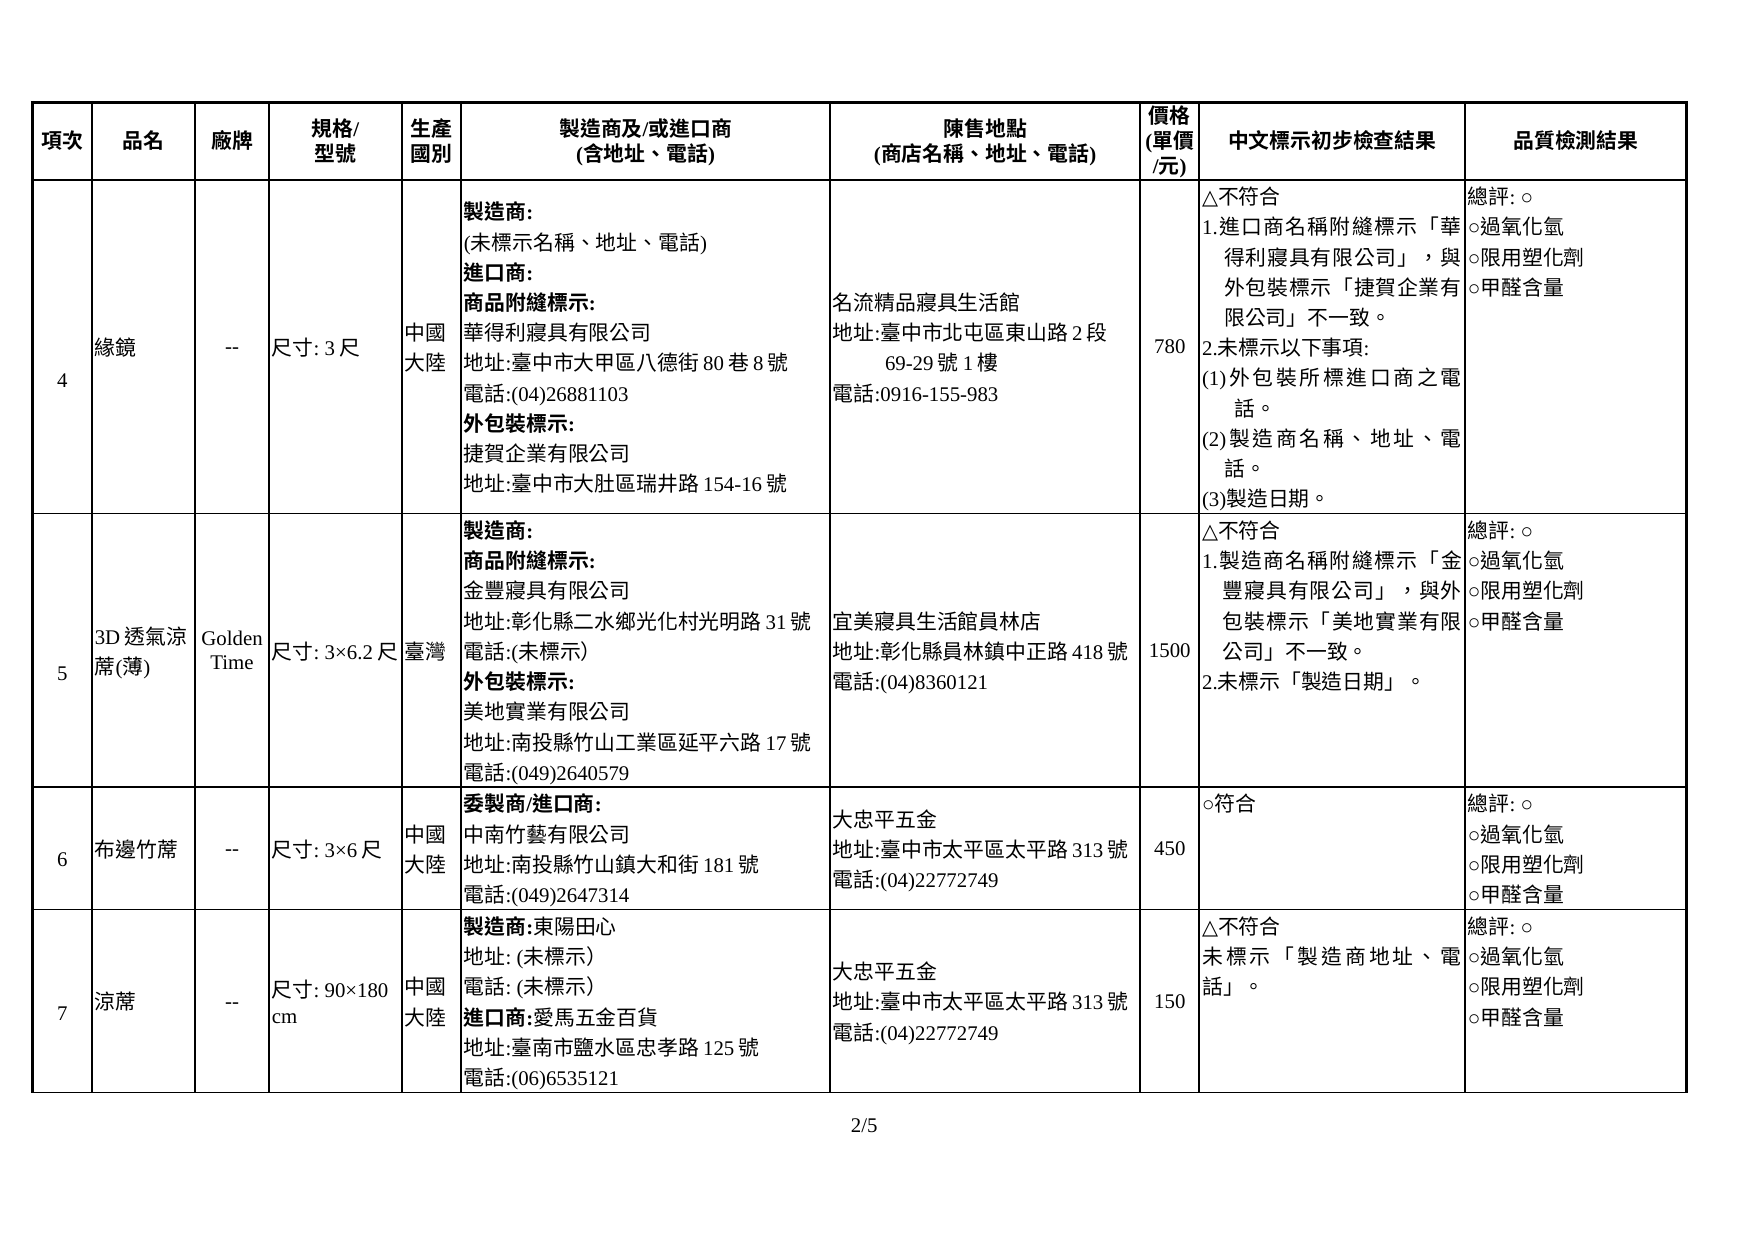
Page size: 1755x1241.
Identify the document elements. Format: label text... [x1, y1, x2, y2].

table_cell -- [196, 788, 268, 908]
table_header 製造商及/或進口商 (含地址、電話) [462, 104, 829, 179]
table_cell -- [196, 910, 268, 1091]
table_cell △不符合 1.進口商名稱附縫標示「華得利寢具有限公司」，與外包裝標示「捷賀企業有限公司」不一致。 2.未標示以下事項: (1)外包裝所標進口商之電話。 (2)製造商名稱、地址、電話。 (3)製造日期。 [1200, 181, 1464, 513]
table_cell △不符合 未標示「製造商地址、電話」。 [1200, 910, 1464, 1091]
table_cell 總評: ○ ○過氧化氫 ○限用塑化劑 ○甲醛含量 [1466, 514, 1685, 786]
table_cell 臺灣 [403, 514, 460, 786]
table_header 廠牌 [196, 104, 268, 179]
table_cell 總評: ○ ○過氧化氫 ○限用塑化劑 ○甲醛含量 [1466, 910, 1685, 1091]
table_cell 製造商: (未標示名稱、地址、電話) 進口商: 商品附縫標示: 華得利寢具有限公司 地址:臺中市大甲區八德街80巷8號 電話:(04)26881103 外包裝標示: 捷賀企業有限公司 地址:臺中市大肚區瑞井路154-16號 [462, 181, 829, 513]
table_header 品質檢測結果 [1466, 104, 1685, 179]
table_cell 1500 [1141, 514, 1198, 786]
table_cell 450 [1141, 788, 1198, 908]
table_cell 製造商:東陽田心 地址: (未標示） 電話: (未標示） 進口商:愛馬五金百貨 地址:臺南市鹽水區忠孝路125號 電話:(06)6535121 [462, 910, 829, 1091]
table_cell 大忠平五金 地址:臺中市太平區太平路313號 電話:(04)22772749 [831, 788, 1139, 908]
table_cell ○符合 [1200, 788, 1464, 908]
table_cell 布邊竹蓆 [93, 788, 194, 908]
table_cell 涼蓆 [93, 910, 194, 1091]
table_header 生產 國別 [403, 104, 460, 179]
table_header 價格 (單價 /元) [1141, 104, 1198, 179]
table_cell 150 [1141, 910, 1198, 1091]
table_header 中文標示初步檢查結果 [1200, 104, 1464, 179]
table_cell 中國 大陸 [403, 788, 460, 908]
table_cell 中國 大陸 [403, 910, 460, 1091]
table_cell -- [196, 181, 268, 513]
table_cell 宜美寢具生活館員林店 地址:彰化縣員林鎮中正路418號 電話:(04)8360121 [831, 514, 1139, 786]
table_cell 製造商: 商品附縫標示: 金豐寢具有限公司 地址:彰化縣二水鄉光化村光明路31號 電話:(未標示） 外包裝標示: 美地實業有限公司 地址:南投縣竹山工業區延平六路17號 電話:(049)2640579 [462, 514, 829, 786]
table_cell 6 [34, 788, 91, 908]
table_cell △不符合 1.製造商名稱附縫標示「金豐寢具有限公司」，與外包裝標示「美地實業有限公司」不一致。 2.未標示「製造日期」。 [1200, 514, 1464, 786]
table_cell 總評: ○ ○過氧化氫 ○限用塑化劑 ○甲醛含量 [1466, 788, 1685, 908]
table_cell 3D透氣涼蓆(薄) [93, 514, 194, 786]
table_cell 大忠平五金 地址:臺中市太平區太平路313號 電話:(04)22772749 [831, 910, 1139, 1091]
table_cell 4 [34, 181, 91, 513]
table_header 陳售地點 (商店名稱、地址、電話) [831, 104, 1139, 179]
table_cell 中國 大陸 [403, 181, 460, 513]
table_cell 780 [1141, 181, 1198, 513]
table_cell 5 [34, 514, 91, 786]
table_cell 緣鏡 [93, 181, 194, 513]
table_header 品名 [93, 104, 194, 179]
table_cell 尺寸: 3尺 [270, 181, 401, 513]
table_cell 總評: ○ ○過氧化氫 ○限用塑化劑 ○甲醛含量 [1466, 181, 1685, 513]
table_header 項次 [34, 104, 91, 179]
table_cell 名流精品寢具生活館 地址:臺中市北屯區東山路2段69-29號1樓 電話:0916-155-983 [831, 181, 1139, 513]
table_cell 尺寸: 90×180 cm [270, 910, 401, 1091]
table_header 規格/ 型號 [270, 104, 401, 179]
table_cell 7 [34, 910, 91, 1091]
table_cell Golden Time [196, 514, 268, 786]
table_cell 尺寸: 3×6.2尺 [270, 514, 401, 786]
table_cell 尺寸: 3×6尺 [270, 788, 401, 908]
table_cell 委製商/進口商: 中南竹藝有限公司 地址:南投縣竹山鎮大和街181號 電話:(049)2647314 [462, 788, 829, 908]
